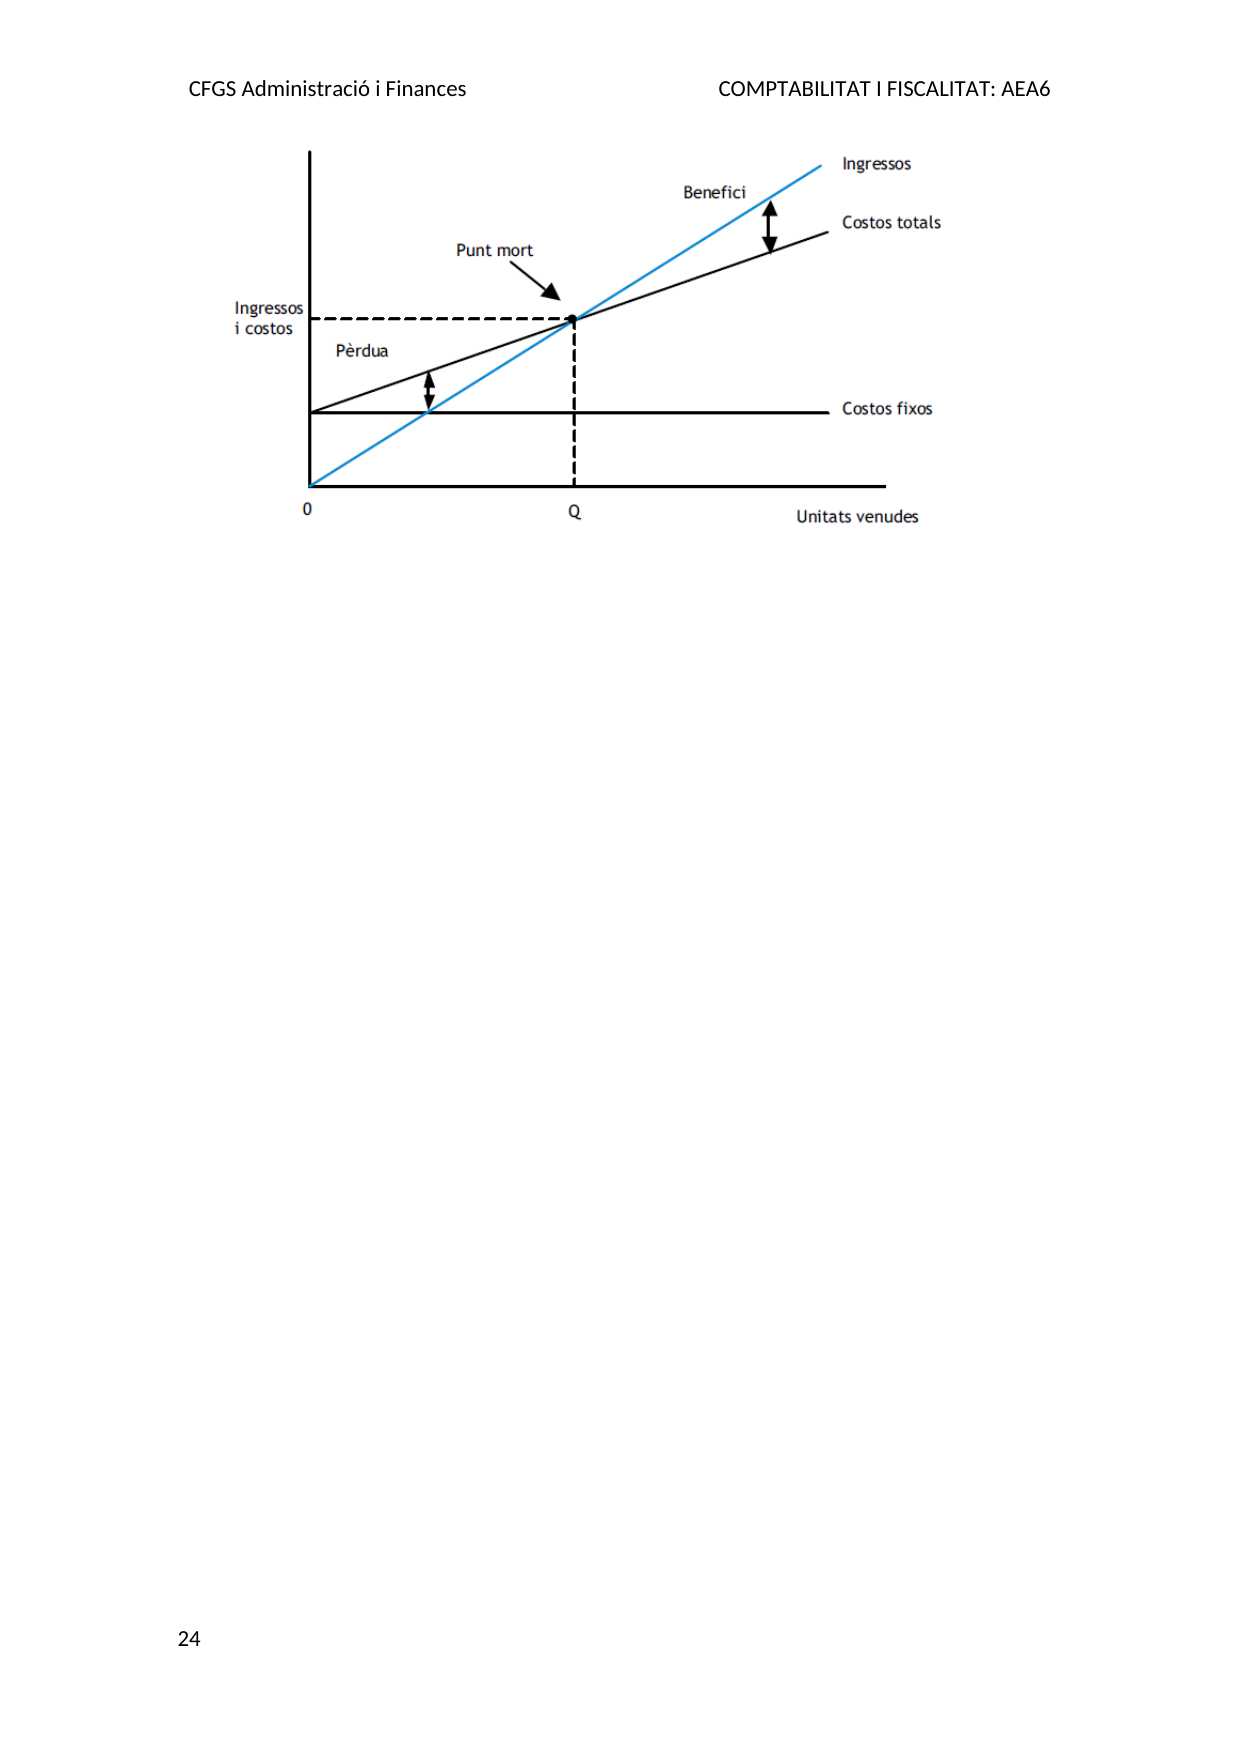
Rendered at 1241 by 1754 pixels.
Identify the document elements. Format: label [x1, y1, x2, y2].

picture [177, 147, 997, 531]
